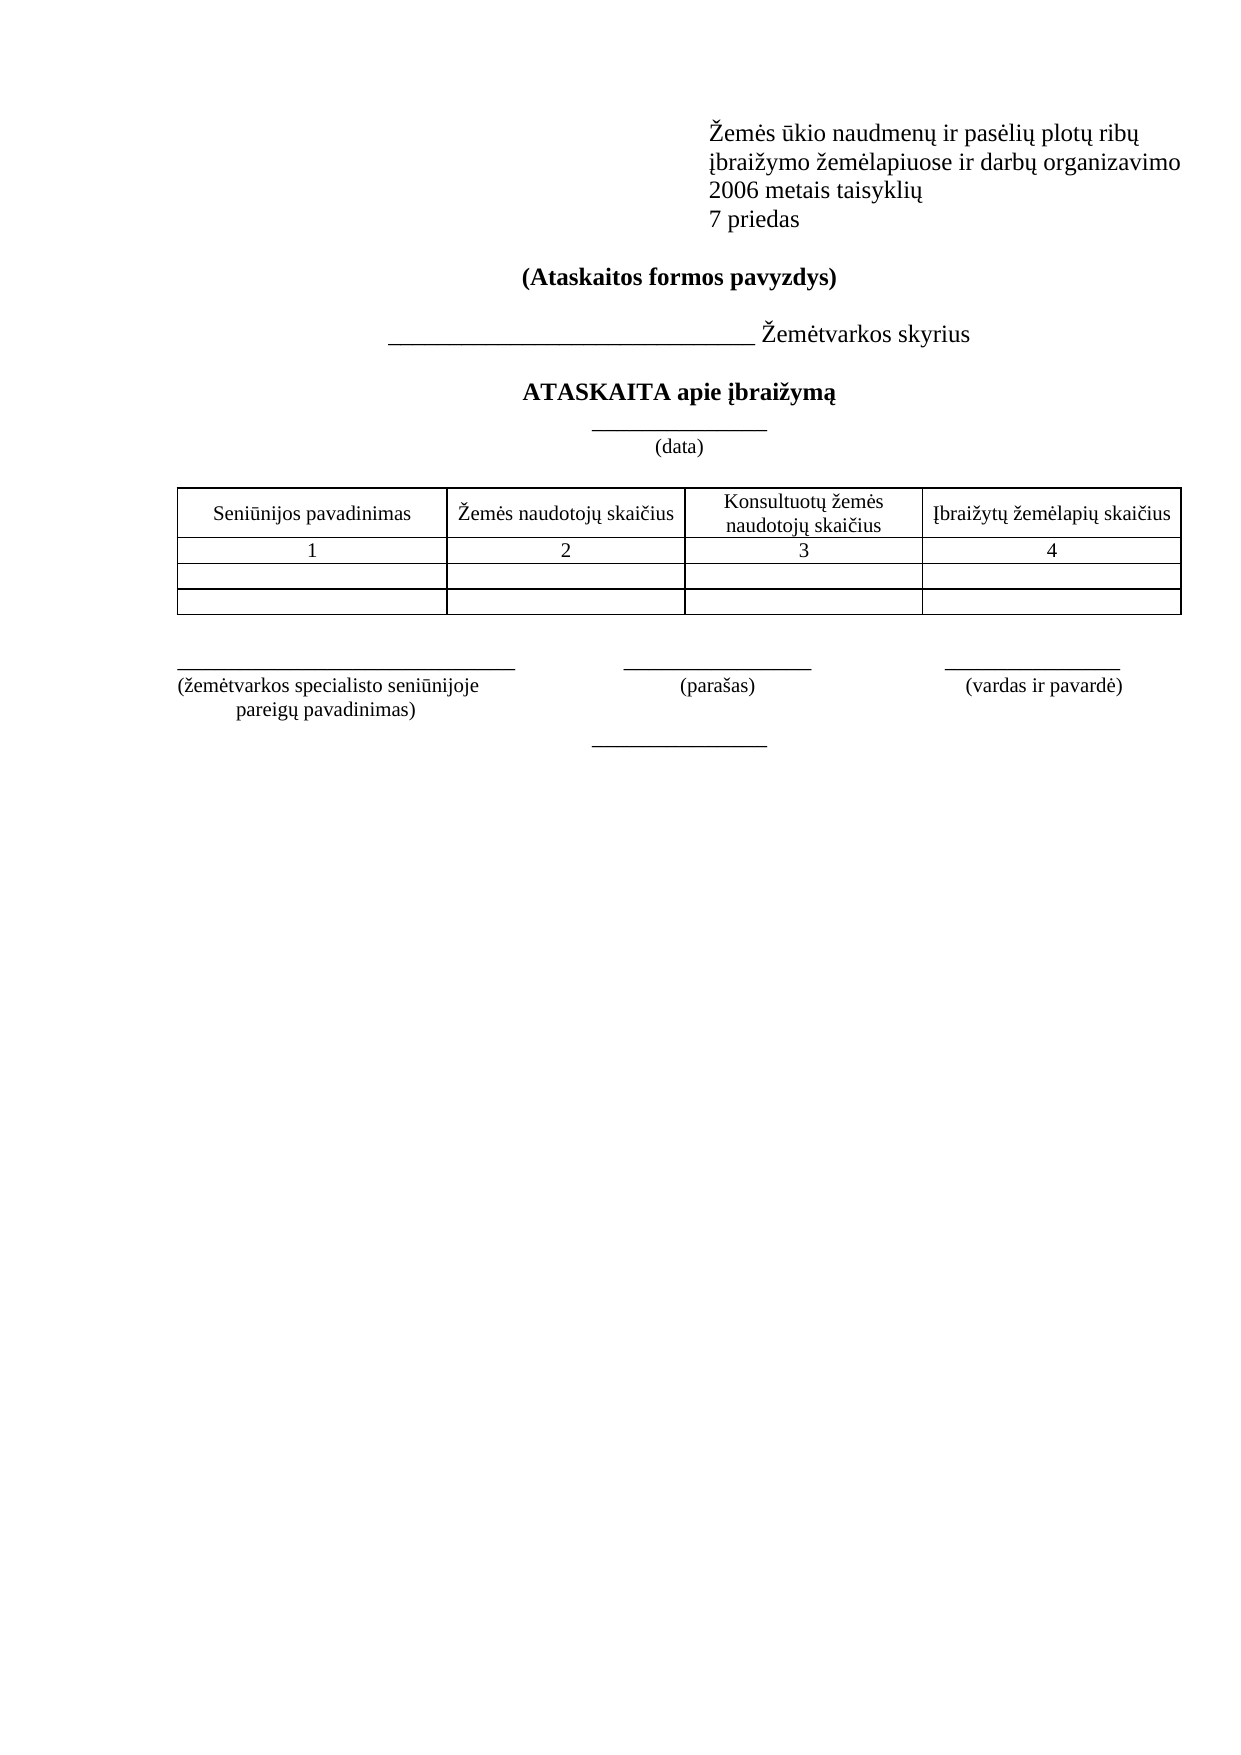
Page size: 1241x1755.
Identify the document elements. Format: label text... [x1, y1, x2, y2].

text ATASKAITA apie įbraižymą [177, 377, 1181, 406]
text 2006 metais taisyklių [177, 176, 1181, 204]
table_cell 4 [923, 538, 927, 562]
text pareigų pavadinimas) [177, 697, 1181, 721]
text (žemėtvarkos specialisto seniūnijoje (parašas) (vardas ir pavardė) [177, 673, 1181, 697]
table_header Įbraižytų žemėlapių skaičius [923, 489, 1180, 537]
table_cell [923, 564, 927, 588]
table_cell 3 [918, 538, 922, 562]
table_cell [918, 564, 922, 588]
text Žemėtvarkos skyrius [177, 319, 1181, 348]
text 7 priedas [177, 204, 1181, 233]
text (data) [177, 434, 1181, 458]
text Žemės ūkio naudmenų ir pasėlių plotų ribų [709, 118, 1181, 147]
table_header Seniūnijos pavadinimas [178, 489, 446, 537]
table_header Žemės naudotojų skaičius [448, 489, 684, 537]
text ______________ [177, 721, 1181, 750]
text ___________________________ _______________ ______________ [177, 644, 1181, 673]
text įbraižymo žemėlapiuose ir darbų organizavimo [177, 147, 1181, 176]
table_cell [918, 590, 922, 614]
text (Ataskaitos formos pavyzdys) [177, 262, 1181, 291]
text ______________ [177, 406, 1181, 434]
table_cell [923, 590, 927, 614]
